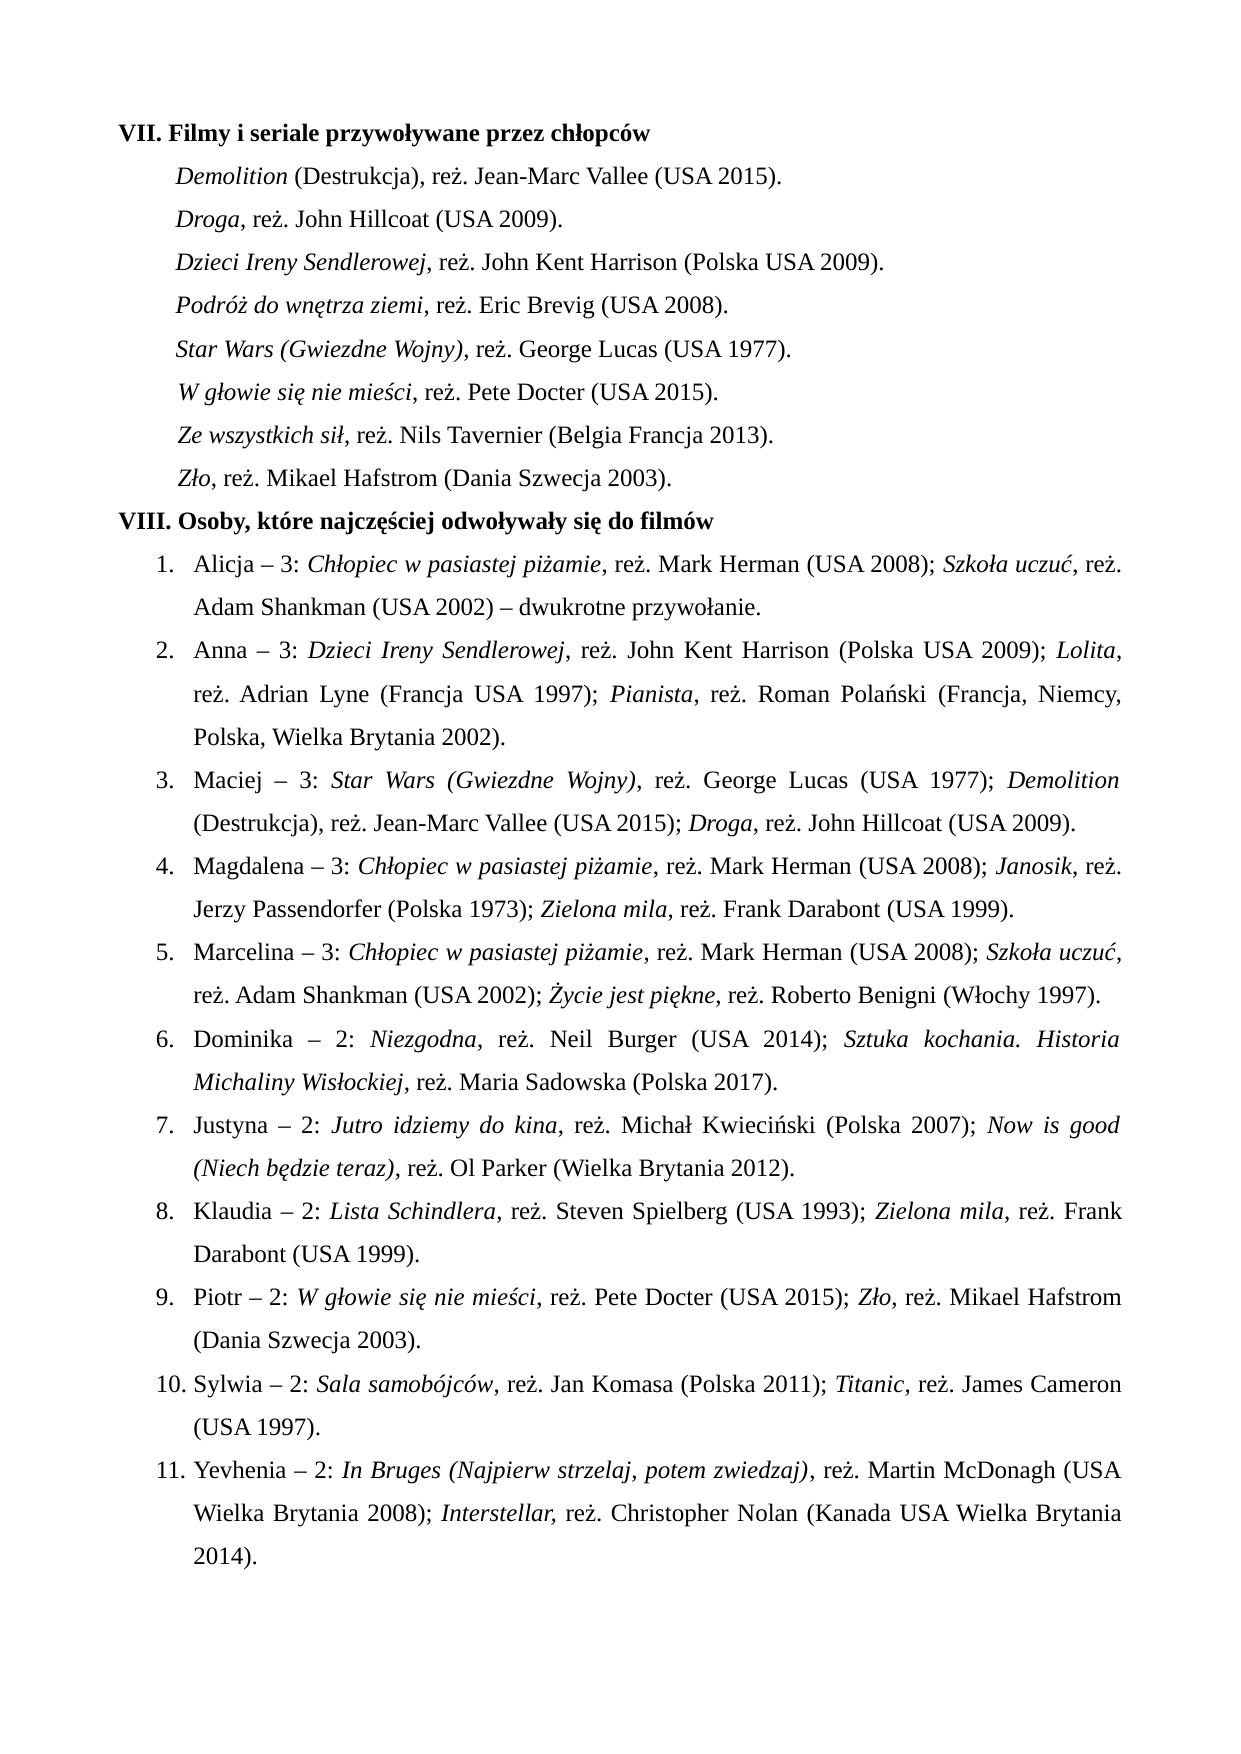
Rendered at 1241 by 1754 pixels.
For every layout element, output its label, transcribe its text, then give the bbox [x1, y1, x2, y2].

list Magdalena – 3: Chłopiec w pasiastej piżamie, reż. Mark Herman (USA 2008); Janosik, reż. Jerzy Passendorfer (Polska 1973); Zielona mila, reż. Frank Darabont (USA 1999). [156, 851, 1122, 923]
list Sylwia – 2: Sala samobójców, reż. Jan Komasa (Polska 2011); Titanic, reż. James Cameron (USA 1997). [156, 1369, 1122, 1441]
text Zło, reż. Mikael Hafstrom (Dania Szwecja 2003). [118, 463, 1122, 492]
list Anna – 3: Dzieci Ireny Sendlerowej, reż. John Kent Harrison (Polska USA 2009); Lolita, reż. Adrian Lyne (Francja USA 1997); Pianista, reż. Roman Polański (Francja, Niemcy, Polska, Wielka Brytania 2002). [156, 636, 1122, 751]
text VIII. Osoby, które najczęściej odwoływały się do filmów [118, 506, 1122, 535]
list Droga, reż. John Hillcoat (USA 2009). [138, 204, 1122, 233]
list Klaudia – 2: Lista Schindlera, reż. Steven Spielberg (USA 1993); Zielona mila, reż. Frank Darabont (USA 1999). [156, 1196, 1122, 1268]
list Maciej – 3: Star Wars (Gwiezdne Wojny), reż. George Lucas (USA 1977); Demolition (Destrukcja), reż. Jean-Marc Vallee (USA 2015); Droga, reż. John Hillcoat (USA 2009). [156, 765, 1122, 837]
text Ze wszystkich sił, reż. Nils Tavernier (Belgia Francja 2013). [118, 420, 1122, 449]
list Dominika – 2: Niezgodna, reż. Neil Burger (USA 2014); Sztuka kochania. Historia Michaliny Wisłockiej, reż. Maria Sadowska (Polska 2017). [156, 1024, 1122, 1096]
list Alicja – 3: Chłopiec w pasiastej piżamie, reż. Mark Herman (USA 2008); Szkoła uczuć, reż. Adam Shankman (USA 2002) – dwukrotne przywołanie. [156, 549, 1122, 621]
list Marcelina – 3: Chłopiec w pasiastej piżamie, reż. Mark Herman (USA 2008); Szkoła uczuć, reż. Adam Shankman (USA 2002); Życie jest piękne, reż. Roberto Benigni (Włochy 1997). [156, 937, 1122, 1009]
list Dzieci Ireny Sendlerowej, reż. John Kent Harrison (Polska USA 2009). [138, 247, 1122, 276]
text W głowie się nie mieści, reż. Pete Docter (USA 2015). [118, 377, 1122, 406]
list Demolition (Destrukcja), reż. Jean-Marc Vallee (USA 2015). [138, 161, 1122, 190]
list Piotr – 2: W głowie się nie mieści, reż. Pete Docter (USA 2015); Zło, reż. Mikael Hafstrom (Dania Szwecja 2003). [156, 1282, 1122, 1354]
list Yevhenia – 2: In Bruges (Najpierw strzelaj, potem zwiedzaj), reż. Martin McDonagh (USA Wielka Brytania 2008); Interstellar, reż. Christopher Nolan (Kanada USA Wielka Brytania 2014). [156, 1455, 1122, 1570]
list Star Wars (Gwiezdne Wojny), reż. George Lucas (USA 1977). [138, 334, 1122, 362]
text VII. Filmy i seriale przywoływane przez chłopców [118, 118, 1122, 147]
list Justyna – 2: Jutro idziemy do kina, reż. Michał Kwieciński (Polska 2007); Now is good (Niech będzie teraz), reż. Ol Parker (Wielka Brytania 2012). [156, 1110, 1122, 1182]
list Podróż do wnętrza ziemi, reż. Eric Brevig (USA 2008). [138, 291, 1122, 319]
